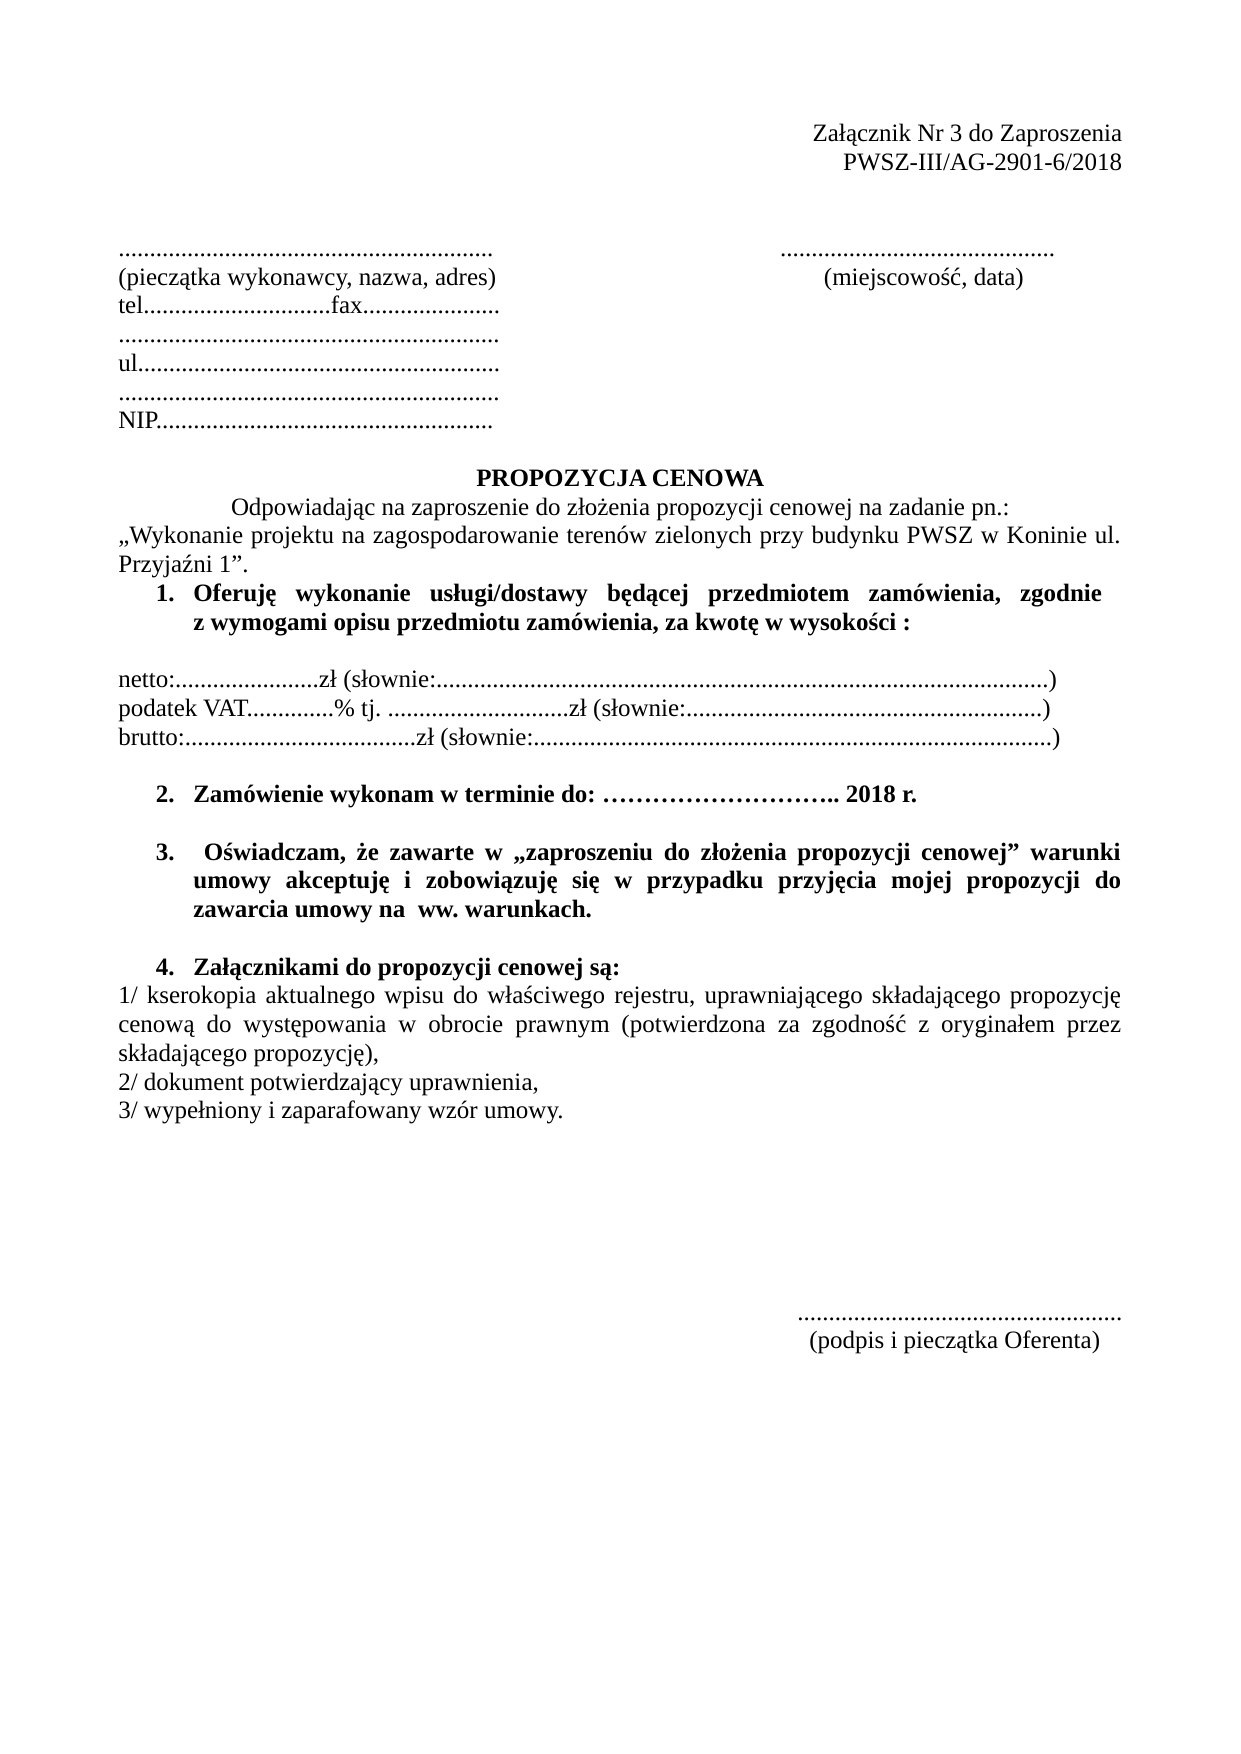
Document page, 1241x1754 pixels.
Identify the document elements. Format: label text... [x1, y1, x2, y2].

text ............................................................. [118, 319, 1122, 348]
text PWSZ-III/AG-2901-6/2018 [487, 147, 1122, 176]
text Odpowiadając na zaproszenie do złożenia propozycji cenowej na zadanie pn.: [118, 492, 1122, 521]
subtitle PROPOZYCJA CENOWA [118, 463, 1122, 492]
list Oświadczam, że zawarte w „zaproszeniu do złożenia propozycji cenowej” warunki umowy akceptuję i zobowiązuję się w przypadku przyjęcia mojej propozycji do zawarcia umowy na ww. warunkach. [156, 837, 1122, 923]
text ............................................................ ............................................ [118, 233, 1122, 262]
text NIP...................................................... [118, 406, 1122, 434]
text 2/ dokument potwierdzający uprawnienia, [118, 1067, 1122, 1096]
list Zamówienie wykonam w terminie do: ……………………….. 2018 r. [156, 779, 1122, 808]
text Załącznik Nr 3 do Zaproszenia [487, 118, 1122, 147]
text ul.......................................................... [118, 348, 1122, 377]
text „Wykonanie projektu na zagospodarowanie terenów zielonych przy budynku PWSZ w Koninie ul. Przyjaźni 1”. [118, 521, 1122, 578]
list Załącznikami do propozycji cenowej są: [156, 952, 1122, 981]
text netto:.......................zł (słownie:..................................................................................................) [118, 664, 1122, 693]
text .................................................... [118, 1297, 1122, 1326]
list Oferuję wykonanie usługi/dostawy będącej przedmiotem zamówienia, zgodnie z wymogami opisu przedmiotu zamówienia, za kwotę w wysokości : [156, 578, 1122, 636]
text 1/ kserokopia aktualnego wpisu do właściwego rejestru, uprawniającego składającego propozycję cenową do występowania w obrocie prawnym (potwierdzona za zgodność z oryginałem przez składającego propozycję), [118, 981, 1122, 1067]
text tel..............................fax...................... [118, 291, 1122, 319]
text (podpis i pieczątka Oferenta) [118, 1326, 1122, 1354]
text brutto:.....................................zł (słownie:...................................................................................) [118, 722, 1122, 751]
text podatek VAT..............% tj. .............................zł (słownie:.........................................................) [118, 693, 1122, 722]
text (pieczątka wykonawcy, nazwa, adres) (miejscowość, data) [118, 262, 1122, 291]
text ............................................................. [118, 377, 1122, 406]
text 3/ wypełniony i zaparafowany wzór umowy. [118, 1096, 1122, 1124]
